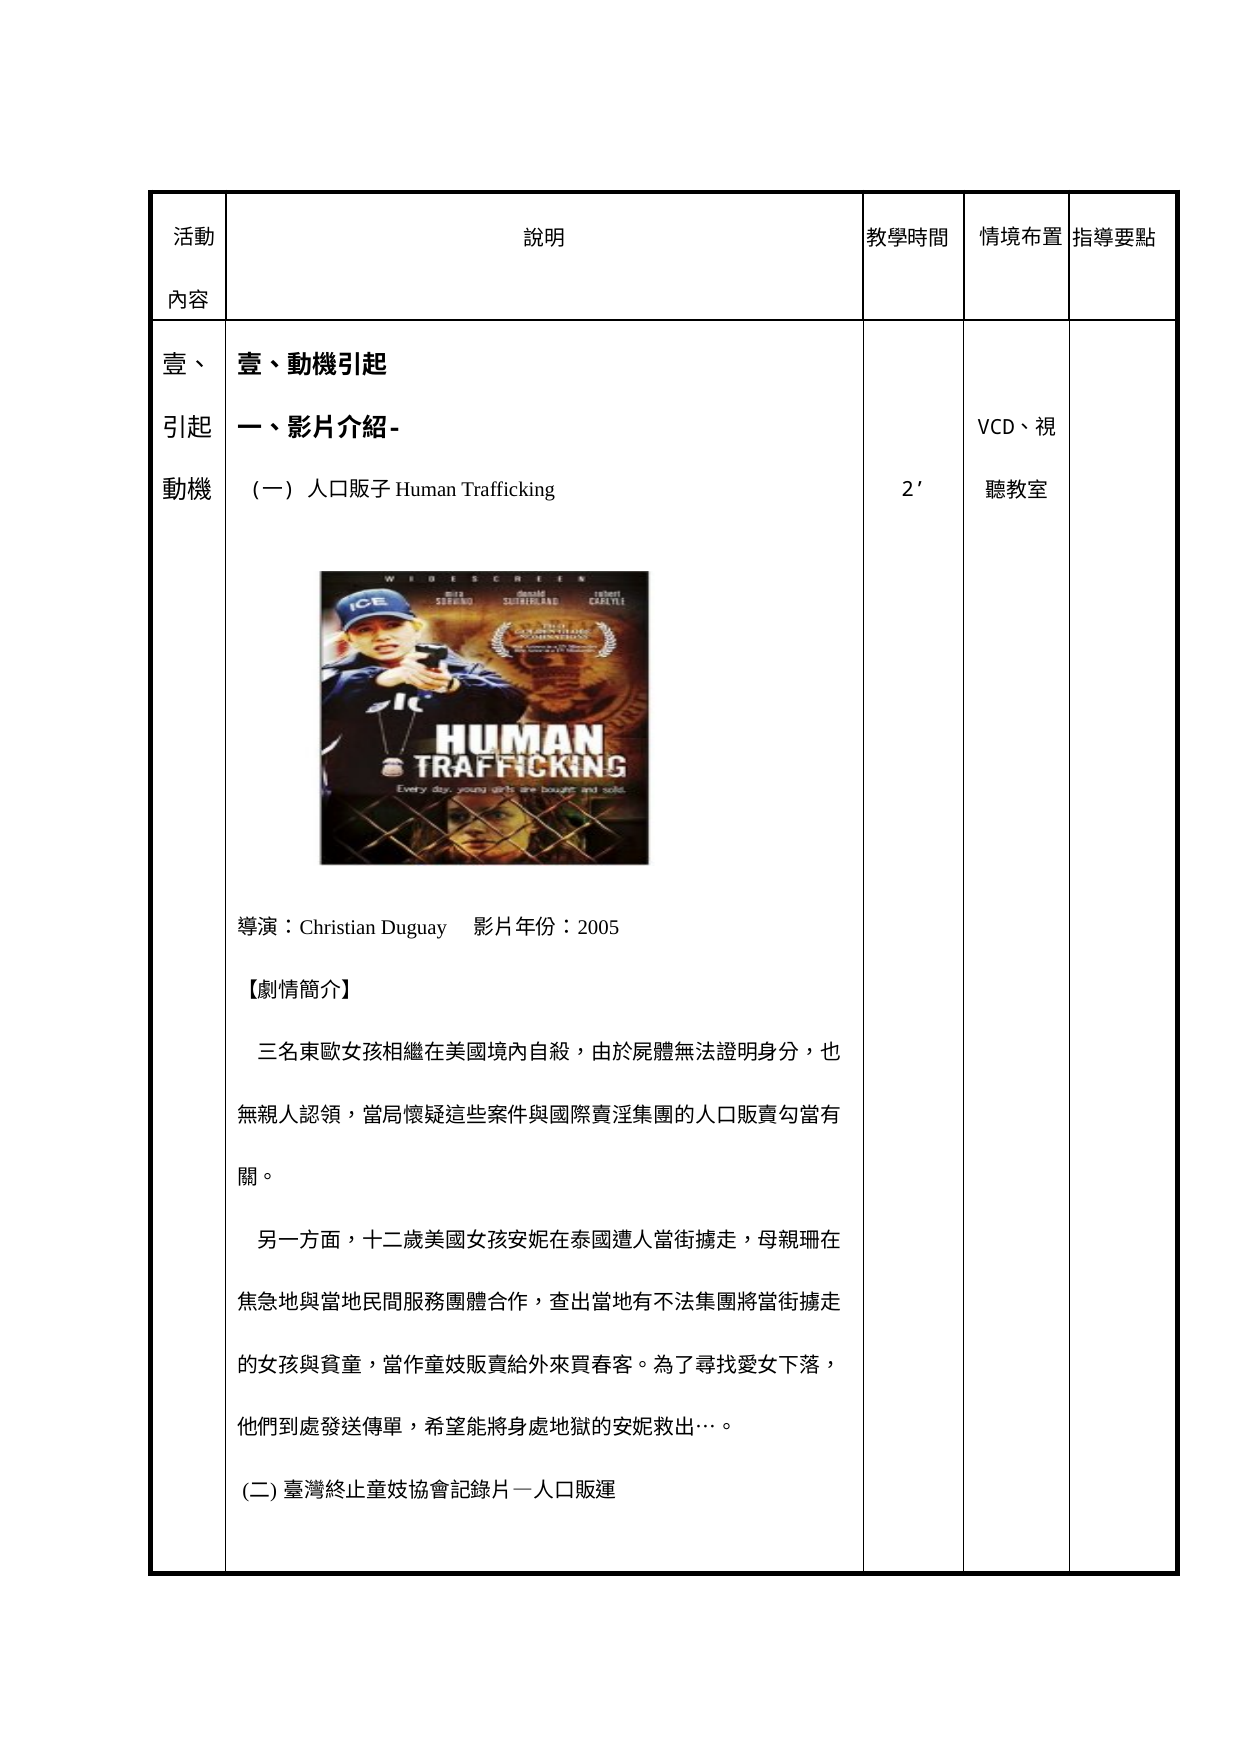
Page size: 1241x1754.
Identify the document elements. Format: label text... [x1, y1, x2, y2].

table_cell [1070, 321, 1175, 1571]
table_header 說明 [227, 194, 862, 319]
table_header 指導要點 [1070, 194, 1175, 319]
table_cell 壹、動機引起 一、影片介紹- (一) 人口販子Human Trafficking 導演：Christian Duguay 影片年份：2005 【劇情簡介】 三名東歐女孩相繼在美國境內自殺，由於屍體無法證明身分，也無親人認領，當局懷疑這些案件與國際賣淫集團的人口販賣勾當有關。 另一方面，十二歲美國女孩安妮在泰國遭人當街擄走，母親珊在焦急地與當地民間服務團體合作，查出當地有不法集團將當街擄走的女孩與貧童，當作童妓販賣給外來買春客。為了尋找愛女下落，他們到處發送傳單，希望能將身處地獄的安妮救出…。 (二) 臺灣終止童妓協會記錄片—人口販運 「人口販運」以個案呈現中國少女被人蛇集團詐騙來台「工作」，被控制賣淫的過程，並追蹤被遣返少女返鄉後的遭遇。在本片裡，導演讓被害少女個案自己講述被詐騙來台的過程，化解一般人認為她們是「偷渡犯」的刻板印象，改從「被害人」的角度來看待這些少女。而人口販運其實是國際性的人權議題，也希望那些「潛在的消費族群」，不再去「消費」這些女性，人口販運才有可能逐漸消弭。 二、圖片展示(報紙小廣告) 上圖為我國婚姻仲介業者的傳單。 三、問題提示 就展示之圖片老師提問，請同學思考如下問題。 俗諺云「生命誠可貴，愛情價更高」，跨國婚姻當事人擁有婚姻自主嗎？一個願意讓人承擔未知的婚姻風險，原因是什麼？ 媒介下的跨國婚姻，你認為有何潛在的問題？ 「保證處女、一年內跑掉賠一位」這樣的廣告內容反映何種意涵？ 四、綜合講評 導入主題「認識人口販運」，說明為何要討論此一主題。 貳、發展活動 人類的文明進化可從多方面論述，但當中最具價值指標性的當屬人權，一部文明史可說就是人權發展史。人權的基本核心在於人性尊嚴，而對人性尊嚴的殘害則是把人工具化，忽視其本身就是目的的主體性。歷史上，奴隸制度的存在就是把人工具化的最大罪惡，經過了多個世紀的努力，傳統的奴隸制度被廢除，但是一種被稱為二十一世紀的奴隸制度正以新型態出現。為捍衛人權，我們需面臨一個既古老又新穎課題，就是防制現代版的人口販運。以下先從歷史簡要回顧華工與黑奴制度，再說明新時代的人販運。 一、近代人口販運歷史簡述 人類歷史上的奴役問題可謂不絕如縷，從古代羅馬帝國起，到希臘、埃及及中國等皆有奴隸制度的存在。馬克斯分析歷史指出自原始共產社會之後，緊接而來的奴隸社會、封建社會到現代資本主義社會都因階級的不平等關係，而存在不同形式與程度的奴役問題，這種剝削都有人力販運的本質。以下簡單說明近代人口販運史。 以近代而言，自從十五世紀地理大發現以來，就一直經歷「國際化」的歷程，在今日國際化更加深而蛻變為全球化。伴隨國際化的進行，也讓人口販運更大規模的進行，以下簡述中國（輸出）及美國（輸入）為主的販運歷史。 中國的「賣豬仔」 從歷史看，資產階級致富的手段之一是利用廉價勞動力進行剝削。早在鴉片戰爭以前，外國侵略者就開始秘密掠賣華工出國。雖然1808年，英皇喬治三世宣佈禁止在英國屬地販賣奴隸，並在1833年，立法廢止奴隸制度，但當時在澳門等地還能合法以華工名義集體送到外地當苦力。隨著鴉片戰爭的失敗和不平等條約的簽訂，讓外國侵略者掠賣華工合法化後，掠賣華工變得更為盛行。當時包括英國、美國、法國、西班牙、葡萄牙等國都進行這種罪惡活動。販運者用欺騙和強迫等手段（如用藥酒把人灌醉後騙走，或在僻靜處將人強裝進麻袋劫走等），把中國沿海的農民和城市貧民販運到美洲、澳洲等地去，從事長期的強迫勞動，過著悲慘生活。 出國的勞工都會簽約及繳付一筆費用後前往海外，稱為契約華工，而俗稱則為「賣豬仔」。販賣華工在當時是厚利的生意，而販運、交易豬仔的招工館，也被稱豬仔館，澳門在十九世紀時期是豬仔販運中心。華工們立賣身契紙後，人口販子們在華工胸前烙上火印，標明販運何處，然後就把這些華工裝入運送的船隻，鎖在艙中，艙門上釘著鐵條，留個小洞。販運者為了節省運費，常常在船上裝載容量一倍以上的華工，以致他們擠在船上只能屈膝而坐，經過很長時間遠渡重洋。他們不僅吃不飽，而且狹小的艙房裡空氣惡濁，衛生環境惡劣，往往未抵目的地就生了病，得不到醫治，病了就丟到海裡，華工在中途的死亡率最高達到百分之四十五。 他們到達當地後，進行的是刻苦的體力勞動工作（即做苦力），工作量大，工時長，但薪金微薄。食宿方面十分簡陋，有時甚至要露天住宿。遭上司虐待、侮辱的事件時無處可申訴。華工雖然表面上有契約，但很多人都不能夠捱到約滿，有些人因光顧賭場或妓院而向雇主借款，以致遲遲無法完約。他們當中不少人無法返回中國，但又不被承認身份，不少人更因過勞而客死異鄉。 美國的黑奴問題 除了華工的歷史外，美國最具代表性的人口販運問題當屬出現於殖民主義時代的黑奴。 早在15世紀的50年代，葡萄牙已開始往國內輸送非洲黑奴，以補國內的勞力不足。1570年以後葡萄牙奴隸販子在他們的美洲殖民地巴西打開了奴隸販賣市場，同時，美洲地區的墾殖地對勞力的需求也日殷。17世紀的20年代，荷蘭的西印度公司成立，為了確保奴隸來源，發起戰爭征服了葡萄牙在黃金海岸沿線的所有據點，獨佔了從弗德角到尼日河河口的西非貿易，17世紀的60年代開始，每年大約有1萬5000名黑奴被賣到大西洋對岸的新殖民地。 這種非洲土著被奴隸販主強行大量運至美洲大陸，直至南北戰爭之後，販賣黑奴才被美國法律所制止。當今美國黑色人種的祖先有不少是源於此。 小故事： 領導美國取得獨立戰爭勝利的喬治•華盛頓，和一生為人的平等和宗教信仰自由呼喚而撰寫獨立宣言的傑佛遜，他們二人都是人民稱頌的偉大人物。他們是獨立、民主、自由的象徵，國家英雄，同時又是奴隸主，如華盛頓曾擁有三百多名奴隸。現代人很難把這兩面根本衝突的形象拼貼在一起，然而，這不同面的形象都是真實的。 華盛頓擔任總司令時，就感到新生的美國精神和現存的奴隸制度格格不入。當時的事情常令他心情不能平靜：「一些黑人戰士英勇戰死，依舊是奴隸之身，不能得到應有的獎勵和紀念」。在一個天氣寒冷的夜晚，隨軍黑人僕人普瑞莫斯把自己的毯子和鋪墊谷草都讓給華盛頓，自己悄悄地受凍。華盛頓半夜醒來很受感動，認為這不公平，命令他的僕人和他貼身睡在一起。這一刻，華盛頓萌生了要結束奴隸制度的思想。 華盛頓建議一律給予參加獨立戰爭的黑人自由人身份，但是議案在國會被阻擋了，反對解放黑奴的勢力相當強大。一直到華盛頓去世時，他才以遺囑的形式，釋放他全部的奴隸，並對喪失勞動力的奴隸，供給衣食養老，對未成年人，給與讀書受教育的機會。華盛頓的這一遺囑，給了美國社會一個強大的衝擊。 直到近百年之後，美國歷史上另一個偉大總統林肯，才用武力解決了華盛頓遺留下的問題。1863年，全美國宣布廢除奴隸制，解放黑奴，歷史沉澱的積垢，終於被清除了。林肯曾在談到南北戰爭造成了許多殘酷流血時說：“就算是我們對黑人的賠償吧！”從此，傑佛遜獨立宣言主張的“人生而平等”，才有了它的真實意義。 二、人口販運的意義與本質 我國的「賣豬仔」與美國的「黑奴」之傳統人口販賣問題雖已走入歷史，但是現代版的新人口販運式的奴役問題仍然存在。它被視為除了毒品販賣、非法武器交易之外，是當今世界上規模最大的犯罪活動。 人口販運的意義 根據聯合國的定義（聯合國打擊跨國有組織犯罪公約關於預防禁止和懲治販運人口特別是婦女和兒童行為的補充議定書（註1），所謂「人口販運」係指: 為剝削目的而使用暴力威脅或暴力手段，或通過其他形式的脅迫，通過誘拐、欺詐、欺騙、濫用權力或濫用脆弱境況，或通過授受酬金或利益取得對另一人有控制權的某人的同意等手段招募、運送、轉移、窩藏或接收人員。 剝削應至少包括利用他人賣淫進行剝削或其他形式的性剝削、強迫勞動或服務、奴役或類似奴役的做法、勞役或切除器官(即使此為被害人表示同意)。 只要為剝削目的而招募、運送、轉移、窩藏或接收兒童，即使並不涉及(1)項所述任何手段，也應視為人口販運。 至於我國對人口販運的定義，行政院「人口販運防制計畫」將之界定為：以買賣或質押人口、性剝削、勞力剝削或摘取器官等為目的，而以強暴、脅迫、恐嚇、監控、藥劑、催眠術、詐術、不當債務約束或其他強制方法，組織、招募、運送、轉運、藏匿、媒介、收容國內外人口或使之隱蔽之行為。 以上二者的界定並不盡相同，我們可以了解人口販運的主要意義是：（1）在目的上乃以剝削被害人以獲取利益為目的；（2）手段方面則透過暴力威脅或使用暴力，或其他形式的多種脅迫等的不同方法；（3）型態上則有性剝削、強迫勞動或服務、奴役或類似奴役、或切除器官等等的多元型態。 而二者不同之處則在於聯合國的定義較為廣泛，當中包含「濫用脆弱境況」，即若被害人係處於脆弱境況，縱使是在被害人自願之狀況下，仍然屬於「人口販運」。而我國之「防制人口販運行動計劃」，則似傾向於被害人(未滿18歲除外)必是被強暴、脅迫、欺騙等強制、非自願之狀況下，才屬於人口販運。 人口販運的本質－－侵害人權的犯罪行為 從上述的定義中，我們可以清楚的掌握人口販運的本質，就是一種對個人自由、安全、尊嚴與生命的嚴重人權侵害行為，所以聯合國在上述的「打擊跨國有組織犯罪公約關於預防禁止和懲治販運人口特別是婦女和兒童行為的補充議定書」中，要求各締約國均應採取必要的立法和其他措施，將議定書所列之故意行為規定為刑事犯罪，而包括作為共犯參與及組織或指揮他人實施上開行為者定為刑事犯罪者。 三、人口販運的型態 在人口販運、販毒與武器交易等三種危害世界最大的行為中，以人口販運最為猖獗，原因在於其可以不斷的重複買賣，而使它變成為成長速度最快的斂財管道。其型態主要有三： 性販運： 就成人而言，係指被迫的、並非經本人在自由和知情同意情況下，主動進行的賣淫、充當性奴隸或參與製作色情材料；就兒童而言，則包括賣淫、性奴役或在色情製品中利用兒童。 依美國2005年的報告（註2）指出「每年接近60至80萬的被販運者中，80%為女性與女童。」主要從事上述的活動。 勞動販運： 主要為 “強迫勞動”，係指直接或間接用武力威脅，或採用逼迫方式使任何人從事非經本人在自由和知情同意情況下從事的所有工作或服務，使其處於被奴役之狀態下，行使勞動剝削之實。 器官摘除： 非基於當事人身體健康利益之理由，而將身體器官之一部分或全部透過手術予以摘除，致損害個人身體健全的行為。 在一些國家如印度與菲律賓等，貧窮人家經常因為需錢，而在非法仲介的牽線下，用賣腎臟來換取一筆現金，而嚴重威脅當事人的身體健康（註3）。 四、人口販運的原因與途徑 （一）人口販運的原因 全球化時代，除了資金流動外，人口流動也是重要的表徵，因工作、婚嫁、求學等因素而在不同國家間流動是非常平常的事。而人口販運式的流動，歸納其原因從典型的推力與拉力之分析，說明如下： 人口流動基本上是由後進國家向先進國家流動。這些後進國家經常出現該國經濟不發達、缺乏工作機會、經濟不平等、組織與幫派犯罪相對嚴重、社會歧視女性與弱勢者、政府腐化、政府執法能力不佳、政治不穩定甚至內部有武裝衝突存在等、政府的重大計畫建設將社區連根拔除沒有安置配套措施等等；而被害者個人部分則包括有原生家庭貧窮、不識字、欠缺個人基本人權意識等多重因素，都促成當事人墜入被販運，而離鄉背井的推力。 在拉力方面，則包括受害者知覺移民目的國有較高的生活水準、移民輸入國有較高的性行業活動與需求、政府執法缺乏效能、對廉價勞力的需求，加上人蛇集團因假結婚人頭取得容易、被害者易於掌控、低風險高報酬等因素，而利用不實資訊千方百計利誘被害者，形成一股巨大的拉力。 上述的推、拉力之外，不斷進步的傳播溝通方式，再加上全球化下各國管控鬆綁的推波助瀾，人口販運遂成為新時代的國際問題。 （二）人口販運的途徑 至於販運途徑方面，人口販運的途徑包括非法偷渡，與合法管道二種。 非法偷渡 一般犯罪研究認為偷渡是由當事人同意，當事人即是行動者，因此是一種無被害者之犯罪，且一定是跨國境的活動，所以和人口販運不同。 但研究顯示，由於有些被害者欠缺對被害的認知，或迫於現實壓力，而表現出表面合意，而實則為不得不為的行為。所以，某些人口販運是用偷渡方式進入目的國，純就技術層面來看，偷渡確實經常是犯罪集團所採用的方式之一。 由於人口販運本身的違法性，讓販運者常利用一國國境安全上的漏洞採取非法偷渡的方式進入目的國，其中以海運最為普遍。這樣的雙重違法性質，使得偷渡時需要將被販運人加以藏匿於密不透風的空間，運輸過程中對被販運者造成極大風險，當面臨被查獲的可能性時，販運的人蛇集團為求自保更採取丟包的方式，將被販運者推入海中加以摧毀物證，因此才有美國發現幾十人悶死於貨櫃中及臺灣人蛇丟包造成多人死亡的案例。 以合法掩護非法 另一種販運方式，則是販運者利用因全球化下世界各國普遍致力於破除有礙全球化流動的人為障礙下，較為寬鬆的移民政策，而鑽法律漏洞以合法來掩護非法。這包括「假結婚、真賣淫」、「假觀光、真打工」、「合法招募勞工、事後不法對待」等多種管道交互運用。這種合法的方式，當事人對其工作性質不見得認識，但是約定的過程則是雙方合意，所以雖有入出境的管理，但要事先預防及事後查緝造成許多困難，而使人口販運活動猖獗。 五、人口販運的特性 依據聯合國的資料，人口販運是三種危害世界的行為中最為嚴重者，它已是成長速度最快的斂財管道。此一活動，歸納言之，約有如下特性： 風險低、投資小、獲利高：美國2005年的報告指出，全球估計每年約有60萬至80萬被販運者，人口販運的犯罪利益估計每年約有130億美金，約合新台幣4030億元。且其可以不斷的被重覆買賣，而持續獲利，故成為重大的犯罪活動。 女性為主要受害者：在上述的報告中「每年接近60至80萬的被販運者中，80%為女性與女童」。女性常因其不利的歷史文化地位（如:父權文化）與個人易受害的特性，成為犯罪者的掠取對象。 組織化多樣犯罪：依國內警政機關破獲色情行業的統計來看，以外籍配偶假結婚真賣淫的型態居多，但逐漸由過去單純由男女雙方同意假結婚，跑單幫模式，演變成人蛇集團集體人口販賣之現象。人口販運活動包括前期的組織、招募；中期之運送、收受、藏匿、收容等，這些活動都讓其犯罪型態朝向組織化，同時過程中融入洗錢、貪污受賄、毒品、偽造文書等其他犯罪。 跨國犯罪：人口販運多為跨國性之犯罪類型，各國在整個活動裡扮演了輸出國、中轉國與輸入國的不同角色，使各國都可能受不利影響，聯合國通過之打擊跨國有組織犯罪公約正凸顯此一特性。販運人口的不法所得為犯罪集團快速累積資金，更擴展了跨國犯罪組織，他們亦可能從事恐怖活動，對各國治安危害極大。所以，人口販運成為全世界必須共同面對的問題。 由低開發國家向先進國家流動：人口販運的原因之ㄧ是經濟上的貧窮與不均所引起，所以大多由貧窮國家像經濟較好的國家流動。美國之報告就指陳「來自中國和東南亞國家的婦女和女童，被…販運到臺灣，…。相當多的男女外籍勞工主要來自越南、泰國和菲律賓」（註4）即反應此一現象。 六、人口販運中特別弱勢的女性與兒童少年族群 分析人口販運的被害者，人口販運與經濟及人口特性的關連性最高。經濟弱勢者，不分性別容易成為勞力剝削的被害者；性別上，女性易成為勞動與性剝削被害者；年齡方面，兒童及少年也容易成為被害者。以下簡要分析女性與兒童少年部分。 女性由於歷史、文化、生理等諸多因素的影響，成為特別弱勢的族群，最容易成為被販運者而受傷害。這種現象包括：女性比男性背負更多社會歧視與偏見、處於較低的經濟處境、工作權嚴重剝削及更缺少安全生活權。 聯合國人口基金會發表2006年《世界人口狀況》(State of World Population)報告（註5），指出國際移民工人中一半是女性，全球現有9千5百萬女性國際移民勞工，佔國際移民勞工人數的一半。而她們是一個脆弱的群體，比男性更容易遭到販運、剝削和虐待，但她們的貢獻和需求卻更常被忽視。 女性族群之人口販運被害人，最具代表性的當屬日本在二次大戰時所採取的慰安婦制度。他們從佔領的亞洲各國聚集數十萬名的慰安婦，迫使該婦女提供性服務給日本武裝部隊，而被聯合國視為「軍隊性奴役之行徑」，這可說是人類史上最有計畫、規模最大的組織犯罪。 許多女性移民的人權受到侵犯，原因之一是她們本國政府沒有為她們出國謀生提供合法和方便的途徑，她們只好把自己的前途、甚至生命托付給人口販子，因此使人口販運成為全球三大非法貿易之一。除了被迫從事色情交易最為常見外，報告顯示，家庭幫傭是女性移民勞工從事的主要勞動。每年都有數以百萬計的女性從亞洲、拉丁美洲、加勒比海地區和非洲前往歐洲、北美、海灣國家和亞洲發達國家和地區打工。但她們工作的國家幾乎沒有專門保護她們的法律，也不允許她們組織工會。她們為了保住合法身份，不得不聽任雇主擺佈，成為事實上的奴隸。 在兒童及少年方面，最早有販嬰行為，再則有勞動與性剝削的問題。 販嬰是一個很古老的社會行為，在貧窮落後的社會，養不起小孩的父母將小孩賣掉的情形屢見不鮮。時至今日，買賣嬰兒的原因，則增加了不孕症夫妻希望有小孩，未婚少女懷孕生子不想養小孩等因素。在販嬰活動中，人成為貨物被買賣，完全貶抑人的尊嚴，且可能混淆血統，造成亂倫，造成社會危害。（註6參附錄：王精明販嬰案） 及至兒童稍長，則出現勞動與性剝削的人口販運。這類型的販運型態仍十分嚴重，依據國際移民機構的估計光是東南亞每年估計有22萬5千的婦女與兒童被販運至他國從事性剝削，另一份報告則指出落後國家及性價值觀偏差的國度裡每年約有120萬低於十八歲以下的少年被販運從事色情交易（註7）。落後國家中普遍因經濟問題而存在童工剝削問題；性文化偏差國家則出現嚴重雛妓問題，一些嫖客偏好未成年少年，而造成對弱勢少女的性剝削。兒童及少年的剝削問題特別值得重視，一則兒童欠缺被剝削意識，且抵抗能力弱而無從抵抗，最易成為被害者；二則因為其生理、心理發育不成熟，故對當事人的身心傷害特別大且深遠。兒童販運嚴重危害聯合國所推動的「兒童權利公約」與「世界人權宣言」對兒童權利的保障。 有鑑於女性與兒童的脆弱性，聯合國的議定書中才特別補充制定「打擊跨國有組織犯罪公約關於預防禁止和懲治販運人口特別是婦女和兒童行為的補充議定書」。 七、人口販運對個人、社會及國際視聽的影響性 在聯合國及美國的販運人口問題報告中提到，人口販運對被害者和社會都會造成巨大的損害，包括侵犯人權、加劇社會解體、助長有組織的犯罪、剝奪國家人力資本、阻礙經濟發展、危害公共衛生、瓦解政府權威等。以下分別簡述之。 對個人的危害 剝奪人權及自由 當代憲政民主的價值體系中，人權保障是根本，而人性尊嚴則位居於核心，因此人性尊嚴與人權保障便構成當代憲法構造的基礎原則與本質理念。法律規範的制定與遵守，主要在於保障個體的基本權利，眾所周知的基本權利包括生命權、財產權與自由權，保護這些權利不受侵犯，乃為彰顯人性應有的尊嚴，進而實現「人之所以為人」的理想，這是國家的基本地位與功能，也是近代自由主義的傳統。 人性尊嚴的本質概念是「人本身就是目的」，每一個人都是自主、自決的獨立個體，都是具體存在並且具有意義的生命。每個人均有權利維護自己的尊嚴。因此，個人或國家不能為了成就特定人的目的，而將任何人當成達成目的的手段，人尤其不能被貶抑為單純僅受支配的客體，而在根本上損及其做為一個人的主體性，包括了他的自主、自決及自治權力。 聯合國世界人權宣言中第三、四、五條明白指陳:「人人有權享受生命、自由與人身安全。」；「任何人不得使為奴隸或奴役；一切形式的奴隸制度和奴隸現實，均應予以禁止。」及「任何人不得加以酷刑，或施以殘忍的、不人道的或侮辱性的待遇或刑罰。」（註8）而人口販運就是對這基本人權的最根本的危害。 被害者遭受身體、精神之折磨與摧殘 當前人口販運最主要存在於跨國間，販運過程的每個階段都可能構成對身體、性和心理的虐待及暴力行為、剝奪權利和折磨、強迫使用藥物、經濟剝削、惡劣的工作環境。人口販運和其他的暴力犯罪不同，受害者通常會反覆造成長時間的心理創傷。受害者由於語言的隔閡和資源的有限，以致往往求助無門、舉證困難，又不諳當地的法律、缺乏社會庇護與司法救濟管道，因此在無法立即解決與彌補的情況下，造成包括身體與精神心理的多重傷害，研究指出受害者常會出現受創傷後徵候群，包括焦慮、無助、抑鬱、懷有敵意及具侵略性等，讓其不易復歸正常的社會生活。 其中，特別是婦女兒童，尤其容易遭受健康問題，比其他群體更容易罹患傳染病和非傳染病及精神衛生問題，聯合國所從事之一些局限範圍的調查和比較流行病學研究顯示，在移民中出現負面衛生後果的頻率高於東道國人民。 除了具體的健康受損外，被害人還面對自尊遭踐踏、人格被貶抑，甚至包括社會烙印所帶來的家庭蒙羞等，而且被販運的經歷更造成其再次被販運的可能性大增，其影響至深且劇，甚至讓受害者一生都難復原。 對社會的危害 構成全國性的健康威脅 在全球化的過程當中，無可避免地，傳染病的全球化也成了不可避免的另一種宿命。細菌、病毒、病媒昆蟲的跨國流動也是全球化的偶然又必然副產品。最近幾年相繼發生的SARS、禽流感、登革熱、愛滋病等都是典型的例子。根據世界銀行提供的資料，1990年死於傳染病的全球死亡人數達1669萬，占總體死亡人數的34.4%，而死於戰爭的人數僅為32萬，占0.64%。死於傳染病的人數是死於戰爭人數的50多倍。在人口販運的過程中，若採用非法的管道，將讓檢疫安全無法實施，這種漏洞可能助長疾病傳播，讓輸入國無法有效杜絕疾病的傳播，而危及一國人民的健康。 造成跨國犯罪猖獗並危及本國治安 人口販運的型態是國際間的犯罪活動，影響一國的國際觀瞻，並因其特性也將帶動其他犯罪活動，包括洗錢、偽造證件、偷渡等，對一國之國境安全與社會、金融秩序危害甚深，這種有組織且多樣化的犯罪，讓政府和法治都受到削弱。 造成社會解體 人口販運的利益常使這種活動在弱勢的社區中生根，早期臺灣的貧窮社區與原住民部落的雛妓問題，現在的菲律賓、印度集體賣器官村莊，都說明了這種特性。在這樣反覆持續的摧殘下，更造成家庭破碎，不管被賣或躲避被賣，都讓家庭結構被破壞，成員流離失所，孩子無法在正常的家庭環境中成長，而造成社會解體。 造成資源配置錯誤、浪費人力資源 人口販運造成人力資源損失和稅收減少，剝奪了移民者及其家庭、政府或其他潛在的合法雇主本應享有的移民帶來的資金收益。再者，政府為了防制人口販運，其所投入之防販運的資源價值、受害者的支持待遇及拘押起訴販運者，都造成一國經濟的重大損失。 對國家的危害 全球化的時代，任何一個國家無法自外於國際社會，國與國間產生密切的利害依存關係，所以區域政治與國際政治的影響越來越大。當一個國家涉入人口販運的活動時，不管為輸出國、中繼國或輸入國，都可能成為危害世界的麻煩製造者，當然不受國際歡迎，更遑論從國際社會所揭櫫的高層次人權保護理念，涉入人口販運國，將為國際社會所責難。 美國是當今致力於防制人口販運的國家，對人口販運的評比標準分為三級，第一級為完全符合標準，第二級又分為二種等級，二之一級是未完全符合標準卻力圖改善，二之二級(二級觀察)為未完全符合標準仍需努力改善，第三級則是完全未符合標準。 臺灣在美國人口販運的人權評比上，過去為第一級的先進國家，但2005年時被列為第二級，2006年則被降為二級觀察名單（註9）。美方點名臺灣應盡快提出防制人口販運行動計畫和法案，否則臺灣再被降至最後一級，屆時將成為落後國家，而成為國際注意的焦點。上述的評比嚴重衝擊臺灣形象，對我國利益即造成危害。 我國目前標榜人權立國，總統府在擬定人權基本法草案說明中指出：「保障人權是世界潮流，也是國家民主化之指標，更是國際社會關切之重點。我國為國際社會重要成員，現雖非聯合國會員國，但遵守國際義務，努力實踐國際社會責任，以期達成世界和平與正義之宗旨，並無不同」，因此「提昇我國的人權標準，促進人權發展，重新融入國際人權體系，自應順應世界人權之潮流…，有效保障人權」。此是為宣示我人權立國的崇高精神。 臺灣非聯合國成員，但仍然受到國際社會以同等標準的檢視。然而，從前年的高雄捷運泰勞暴動開始，臺灣屢次受到人權降等的抨擊，關鍵點就在我們被認定對外籍勞工或外籍配偶有強迫勞動之嫌。另外，我國在外籍配偶仲介上有許多負面新聞受到國際傳媒矚目，例如：在e-Bay網站拍賣越南配偶、在澎湖馬公天后宮前展示越南女子供人挑選、與國人集體赴越南挑選配偶等消息，均在國際間引起極大關注，對臺灣的形象產生極負面的影響。而讓美國務院將臺灣降到第二級觀察名單，衝擊臺灣人權立國的形象。 圖1：全球人口販運輸出與目的圖 圖1顯示我國為人口販運輸出區，上述現象對標榜人權立國的我國而言，實在嚴重打擊我國的國際地位與形象。我國當前國際外交因諸多因素而限於困境，如果不能呼應國際有關人權、人道等主流價值趨向，將不利於我拓展外交取得國際的信賴與支持，一旦被污名化更將招致報復與制裁，而危及國家利益。我國過去曾因智慧財產權，被美國列入「三○一法案」名單，且採取具體的制裁報復行動，一度牽累到國內廠商出口貨品。 如今，人口販運問題被美方列為觀察名單，雖然目前沒有提出制裁報復的方案，可是，美國國務院的這項報告已送交在台協會、移民局等國土安全部門，國人赴美就業、求學或移民，可能將面臨嚴格審查的把關，入境美國也可能會在查驗證照時遭到「疑慮」，甚至「歧視」的不平等待遇。 人口販運除了對外影響一國的國際觀瞻外，對內則易腐蝕政府權威。前面談過人口販運是一種組織性的多樣化犯罪，也是跨國性犯罪的型態。這種類型的犯罪直接衝擊了政府統治權力的有效性，包括賄賂政府與司法官員、偽造文書、洗錢等活動，不僅腐蝕政府權威和法治精神，更嚴重削弱政府的有效統治。 對全世界的危害 販運人口的犯罪形式不僅威脅一國的統治管轄權，也衝擊到國際社會，包括影響國際間的金融秩序、經濟和社會系統等，在多重的領域中產生錯綜複雜的負面影響。另外，一些諸如環境、安全、健康及人權侵害等不易量化的危害，都威脅到全世界穩定、繁榮的社會與合法經濟發展，不利協調政治利益和人權義務，並且與販運連帶的犯罪廣泛的相互影響，對於全球和平、安全與穩定造成日益嚴重的威脅。 由此可知，販運人口給個人以及政治、經濟和社會系統造成影響和成本，據聯合國統計全世界有130多個國家受到此種犯罪的影響，所以它成為全球化下各國共同面臨的課題。 參、課後家庭作業： 看電影學知識 （1）玩命快遞 The Transporter （2）永遠的莉莉亞 Lilya 4-ever （3）人口販子 Human Trafficking 就上述電影擇一，利用假日觀賞之後，寫下個人心得。 請同學上網（例如勵馨基金會、臺灣終止童妓協會）或找尋最近的報紙、電視新聞上有關人口販運的相關新聞，分析觀察臺灣當前所面臨的人口販運問題。(作為下一節「防制人口販運」的準備) [226, 321, 863, 1571]
table_cell 2’ [864, 321, 963, 1571]
table_cell VCD、視聽教室 [964, 321, 1069, 1571]
table_header 活動內容 [153, 194, 225, 319]
table_cell 壹、 引起動機 [153, 321, 225, 1571]
table_header 情境布置 [965, 194, 1068, 319]
table_header 教學時間 [864, 194, 963, 319]
